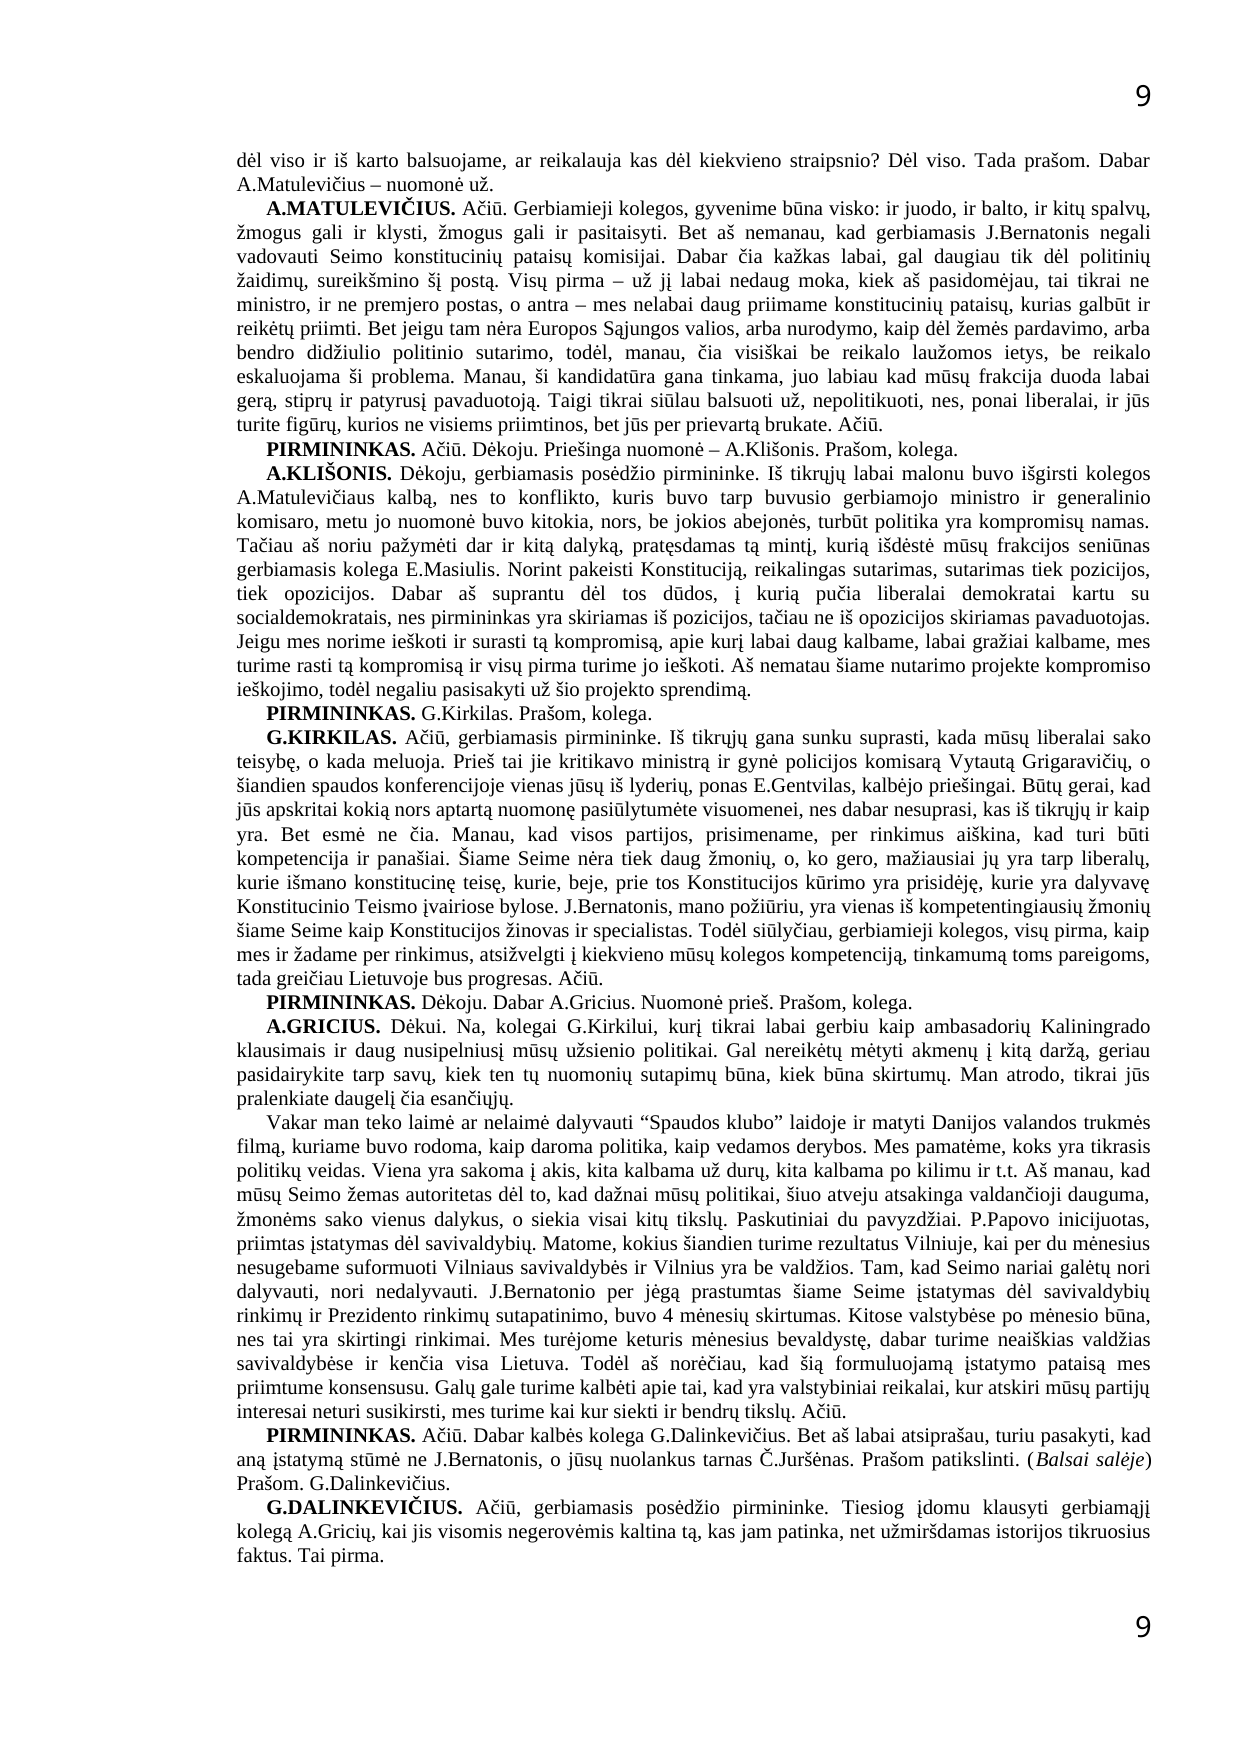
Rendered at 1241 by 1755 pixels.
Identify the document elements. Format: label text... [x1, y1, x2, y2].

text PIRMININKAS. Dėkoju. Dabar A.Gricius. Nuomonė prieš. Prašom, kolega. [236, 990, 1152, 1014]
text A.MATULEVIČIUS. Ačiū. Gerbiamieji kolegos, gyvenime būna visko: ir juodo, ir balto, ir kitų spalvų, žmogus gali ir klysti, žmogus gali ir pasitaisyti. Bet aš nemanau, kad gerbiamasis J.Bernatonis negali vadovauti Seimo konstitucinių pataisų komisijai. Dabar čia kažkas labai, gal daugiau tik dėl politinių žaidimų, sureikšmino šį postą. Visų pirma – už jį labai nedaug moka, kiek aš pasidomėjau, tai tikrai ne ministro, ir ne premjero postas, o antra – mes nelabai daug priimame konstitucinių pataisų, kurias galbūt ir reikėtų priimti. Bet jeigu tam nėra Europos Sąjungos valios, arba nurodymo, kaip dėl žemės pardavimo, arba bendro didžiulio politinio sutarimo, todėl, manau, čia visiškai be reikalo laužomos ietys, be reikalo eskaluojama ši problema. Manau, ši kandidatūra gana tinkama, juo labiau kad mūsų frakcija duoda labai gerą, stiprų ir patyrusį pavaduotoją. Taigi tikrai siūlau balsuoti už, nepolitikuoti, nes, ponai liberalai, ir jūs turite figūrų, kurios ne visiems priimtinos, bet jūs per prievartą brukate. Ačiū. [236, 196, 1152, 436]
text A.GRICIUS. Dėkui. Na, kolegai G.Kirkilui, kurį tikrai labai gerbiu kaip ambasadorių Kaliningrado klausimais ir daug nusipelniusį mūsų užsienio politikai. Gal nereikėtų mėtyti akmenų į kitą daržą, geriau pasidairykite tarp savų, kiek ten tų nuomonių sutapimų būna, kiek būna skirtumų. Man atrodo, tikrai jūs pralenkiate daugelį čia esančiųjų. [236, 1014, 1152, 1110]
text Vakar man teko laimė ar nelaimė dalyvauti “Spaudos klubo” laidoje ir matyti Danijos valandos trukmės filmą, kuriame buvo rodoma, kaip daroma politika, kaip vedamos derybos. Mes pamatėme, koks yra tikrasis politikų veidas. Viena yra sakoma į akis, kita kalbama už durų, kita kalbama po kilimu ir t.t. Aš manau, kad mūsų Seimo žemas autoritetas dėl to, kad dažnai mūsų politikai, šiuo atveju atsakinga valdančioji dauguma, žmonėms sako vienus dalykus, o siekia visai kitų tikslų. Paskutiniai du pavyzdžiai. P.Papovo inicijuotas, priimtas įstatymas dėl savivaldybių. Matome, kokius šiandien turime rezultatus Vilniuje, kai per du mėnesius nesugebame suformuoti Vilniaus savivaldybės ir Vilnius yra be valdžios. Tam, kad Seimo nariai galėtų nori dalyvauti, nori nedalyvauti. J.Bernatonio per jėgą prastumtas šiame Seime įstatymas dėl savivaldybių rinkimų ir Prezidento rinkimų sutapatinimo, buvo 4 mėnesių skirtumas. Kitose valstybėse po mėnesio būna, nes tai yra skirtingi rinkimai. Mes turėjome keturis mėnesius bevaldystę, dabar turime neaiškias valdžias savivaldybėse ir kenčia visa Lietuva. Todėl aš norėčiau, kad šią formuluojamą įstatymo pataisą mes priimtume konsensusu. Galų gale turime kalbėti apie tai, kad yra valstybiniai reikalai, kur atskiri mūsų partijų interesai neturi susikirsti, mes turime kai kur siekti ir bendrų tikslų. Ačiū. [236, 1110, 1152, 1423]
text PIRMININKAS. Ačiū. Dabar kalbės kolega G.Dalinkevičius. Bet aš labai atsiprašau, turiu pasakyti, kad aną įstatymą stūmė ne J.Bernatonis, o jūsų nuolankus tarnas Č.Juršėnas. Prašom patikslinti. (Balsai salėje) Prašom. G.Dalinkevičius. [236, 1423, 1152, 1495]
text A.KLIŠONIS. Dėkoju, gerbiamasis posėdžio pirmininke. Iš tikrųjų labai malonu buvo išgirsti kolegos A.Matulevičiaus kalbą, nes to konflikto, kuris buvo tarp buvusio gerbiamojo ministro ir generalinio komisaro, metu jo nuomonė buvo kitokia, nors, be jokios abejonės, turbūt politika yra kompromisų namas. Tačiau aš noriu pažymėti dar ir kitą dalyką, pratęsdamas tą mintį, kurią išdėstė mūsų frakcijos seniūnas gerbiamasis kolega E.Masiulis. Norint pakeisti Konstituciją, reikalingas sutarimas, sutarimas tiek pozicijos, tiek opozicijos. Dabar aš suprantu dėl tos dūdos, į kurią pučia liberalai demokratai kartu su socialdemokratais, nes pirmininkas yra skiriamas iš pozicijos, tačiau ne iš opozicijos skiriamas pavaduotojas. Jeigu mes norime ieškoti ir surasti tą kompromisą, apie kurį labai daug kalbame, labai gražiai kalbame, mes turime rasti tą kompromisą ir visų pirma turime jo ieškoti. Aš nematau šiame nutarimo projekte kompromiso ieškojimo, todėl negaliu pasisakyti už šio projekto sprendimą. [236, 461, 1152, 701]
text PIRMININKAS. Ačiū. Dėkoju. Priešinga nuomonė – A.Klišonis. Prašom, kolega. [236, 436, 1152, 461]
text G.KIRKILAS. Ačiū, gerbiamasis pirmininke. Iš tikrųjų gana sunku suprasti, kada mūsų liberalai sako teisybę, o kada meluoja. Prieš tai jie kritikavo ministrą ir gynė policijos komisarą Vytautą Grigaravičių, o šiandien spaudos konferencijoje vienas jūsų iš lyderių, ponas E.Gentvilas, kalbėjo priešingai. Būtų gerai, kad jūs apskritai kokią nors aptartą nuomonę pasiūlytumėte visuomenei, nes dabar nesuprasi, kas iš tikrųjų ir kaip yra. Bet esmė ne čia. Manau, kad visos partijos, prisimename, per rinkimus aiškina, kad turi būti kompetencija ir panašiai. Šiame Seime nėra tiek daug žmonių, o, ko gero, mažiausiai jų yra tarp liberalų, kurie išmano konstitucinę teisę, kurie, beje, prie tos Konstitucijos kūrimo yra prisidėję, kurie yra dalyvavę Konstitucinio Teismo įvairiose bylose. J.Bernatonis, mano požiūriu, yra vienas iš kompetentingiausių žmonių šiame Seime kaip Konstitucijos žinovas ir specialistas. Todėl siūlyčiau, gerbiamieji kolegos, visų pirma, kaip mes ir žadame per rinkimus, atsižvelgti į kiekvieno mūsų kolegos kompetenciją, tinkamumą toms pareigoms, tada greičiau Lietuvoje bus progresas. Ačiū. [236, 725, 1152, 990]
text G.DALINKEVIČIUS. Ačiū, gerbiamasis posėdžio pirmininke. Tiesiog įdomu klausyti gerbiamąjį kolegą A.Gricių, kai jis visomis negerovėmis kaltina tą, kas jam patinka, net užmiršdamas istorijos tikruosius faktus. Tai pirma. [236, 1495, 1152, 1567]
text PIRMININKAS. G.Kirkilas. Prašom, kolega. [236, 701, 1152, 725]
text dėl viso ir iš karto balsuojame, ar reikalauja kas dėl kiekvieno straipsnio? Dėl viso. Tada prašom. Dabar A.Matulevičius – nuomonė už. [236, 148, 1152, 196]
